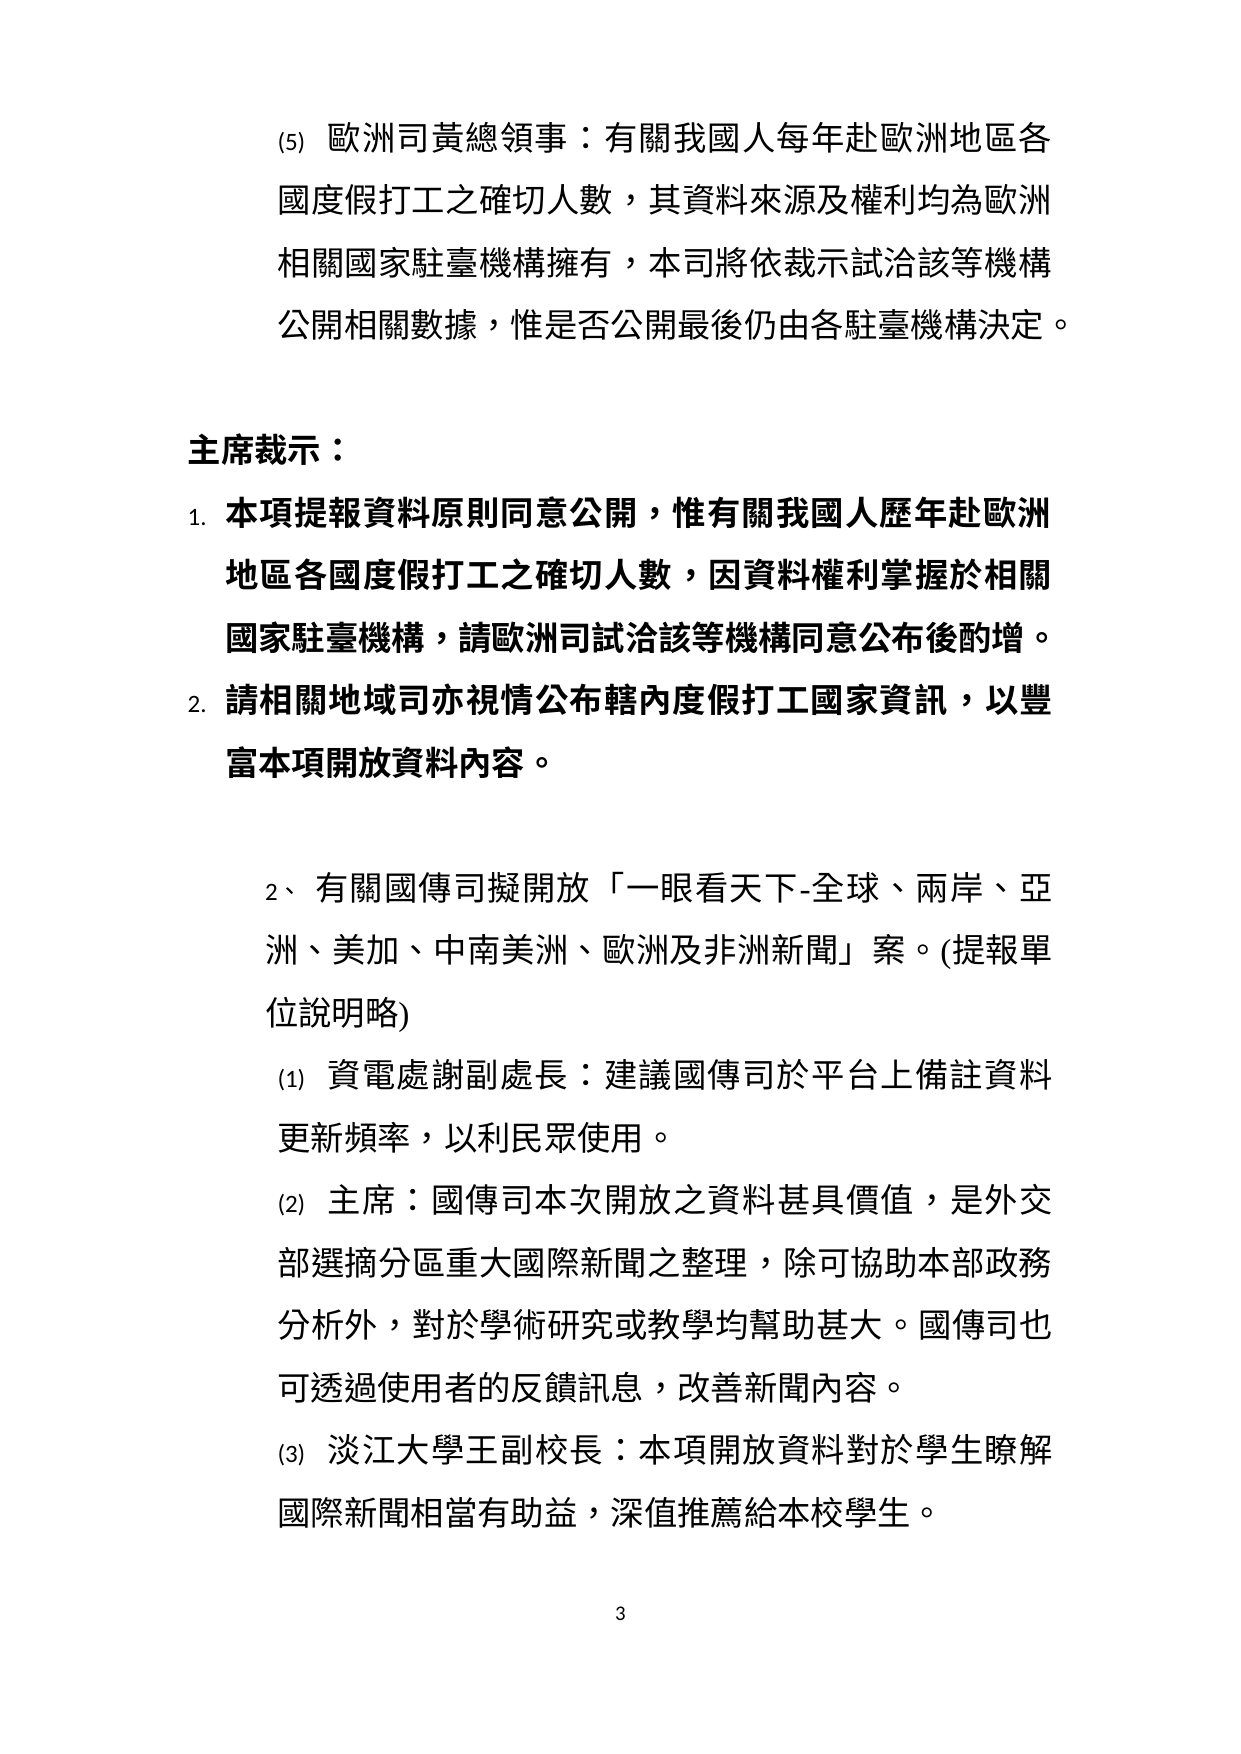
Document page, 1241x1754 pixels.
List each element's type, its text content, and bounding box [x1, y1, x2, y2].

list 主席：國傳司本次開放之資料甚具價值，是外交部選摘分區重大國際新聞之整理，除可協助本部政務分析外，對於學術研究或教學均幫助甚大。國傳司也可透過使用者的反饋訊息，改善新聞內容。 [277, 1157, 1053, 1407]
text 主席裁示： [187, 407, 1053, 469]
list 資電處謝副處長：建議國傳司於平台上備註資料更新頻率，以利民眾使用。 [277, 1032, 1053, 1157]
list 請相關地域司亦視情公布轄內度假打工國家資訊，以豐富本項開放資料內容。 [187, 657, 1053, 782]
list 本項提報資料原則同意公開，惟有關我國人歷年赴歐洲地區各國度假打工之確切人數，因資料權利掌握於相關國家駐臺機構，請歐洲司試洽該等機構同意公布後酌增。 [187, 469, 1053, 657]
list 歐洲司黃總領事：有關我國人每年赴歐洲地區各國度假打工之確切人數，其資料來源及權利均為歐洲相關國家駐臺機構擁有，本司將依裁示試洽該等機構公開相關數據，惟是否公開最後仍由各駐臺機構決定。 [277, 94, 1053, 344]
list 淡江大學王副校長：本項開放資料對於學生瞭解國際新聞相當有助益，深值推薦給本校學生。 [277, 1407, 1053, 1532]
list 有關國傳司擬開放「一眼看天下-全球、兩岸、亞洲、美加、中南美洲、歐洲及非洲新聞」案。(提報單位說明略) [265, 844, 1053, 1032]
